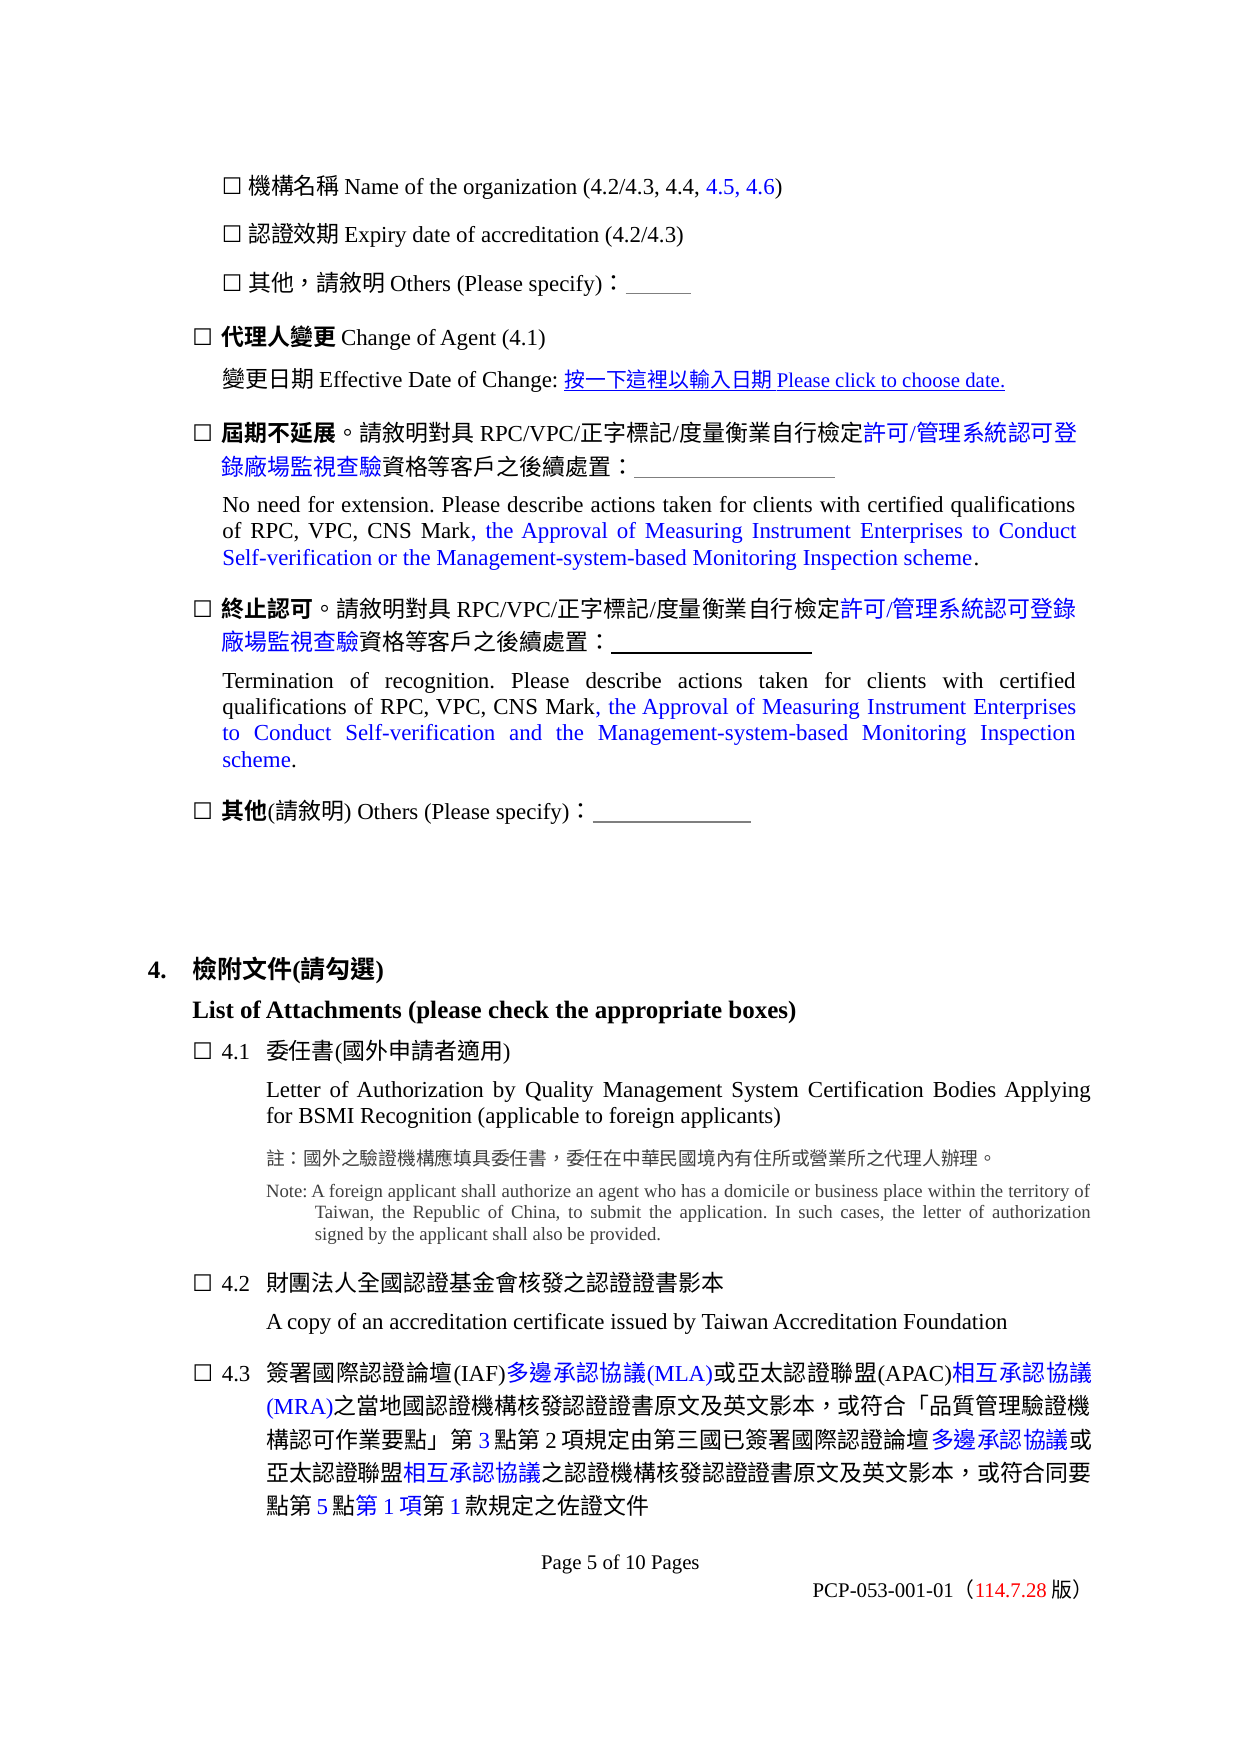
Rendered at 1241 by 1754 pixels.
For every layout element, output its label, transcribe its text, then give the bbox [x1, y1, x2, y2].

text 註：國外之驗證機構應填具委任書，委任在中華民國境內有住所或營業所之代理人辦理。 [266, 1143, 1092, 1171]
table_cell ☐ 機構名稱Name of the organization (4.2/4.3, 4.4, 4.5, 4.6) ☐ 認證效期Expiry date of accreditation (4.2/4.3) ☐ 其他，請敘明Others (Please specify)： [192, 162, 1089, 307]
table_cell ☐ 終止認可。請敘明對具RPC/VPC/正字標記/度量衡業自行檢定許可/管理系統認可登錄廠場監視查驗資格等客戶之後續處置： Termination of recognition. Please describe actions taken for clients with certified qualifications of RPC, VPC, CNS Mark, the Approval of Measuring Instrument Enterprises to Conduct Self-verification and the Management-system-based Monitoring Inspection scheme. [192, 580, 1089, 781]
text ☐ 4.3 簽署國際認證論壇(IAF)多邊承認協議(MLA)或亞太認證聯盟(APAC)相互承認協議(MRA)之當地國認證機構核發認證證書原文及英文影本，或符合「品質管理驗證機構認可作業要點」第3點第2項規定由第三國已簽署國際認證論壇多邊承認協議或亞太認證聯盟相互承認協議之認證機構核發認證證書原文及英文影本，或符合同要點第5點第1項第1款規定之佐證文件 [192, 1355, 1092, 1521]
text ☐ 4.2 財團法人全國認證基金會核發之認證證書影本 [192, 1265, 1092, 1298]
text 4. 檢附文件(請勾選) [148, 949, 1092, 985]
table_cell ☐ 其他(請敘明) Others (Please specify)： [192, 781, 1089, 835]
table_cell ☐ 代理人變更Change of Agent (4.1) 變更日期 Effective Date of Change: 按一下這裡以輸入日期Please click to choose date. [192, 307, 1089, 404]
text A copy of an accreditation certificate issued by Taiwan Accreditation Foundation [266, 1308, 1092, 1334]
text ☐ 4.1 委任書(國外申請者適用) [192, 1033, 1092, 1066]
text List of Attachments (please check the appropriate boxes) [192, 995, 1092, 1023]
table_cell ☐ 屆期不延展。請敘明對具RPC/VPC/正字標記/度量衡業自行檢定許可/管理系統認可登錄廠場監視查驗資格等客戶之後續處置： No need for extension. Please describe actions taken for clients with certified qualifications of RPC, VPC, CNS Mark, the Approval of Measuring Instrument Enterprises to Conduct Self-verification or the Management-system-based Monitoring Inspection scheme. [192, 404, 1089, 579]
text Note: A foreign applicant shall authorize an agent who has a domicile or business place within the territory of Taiwan, the Republic of China, to submit the application. In such cases, the letter of authorization signed by the applicant shall also be provided. [266, 1180, 1092, 1244]
text Letter of Authorization by Quality Management System Certification Bodies Applying for BSMI Recognition (applicable to foreign applicants) [266, 1076, 1092, 1128]
